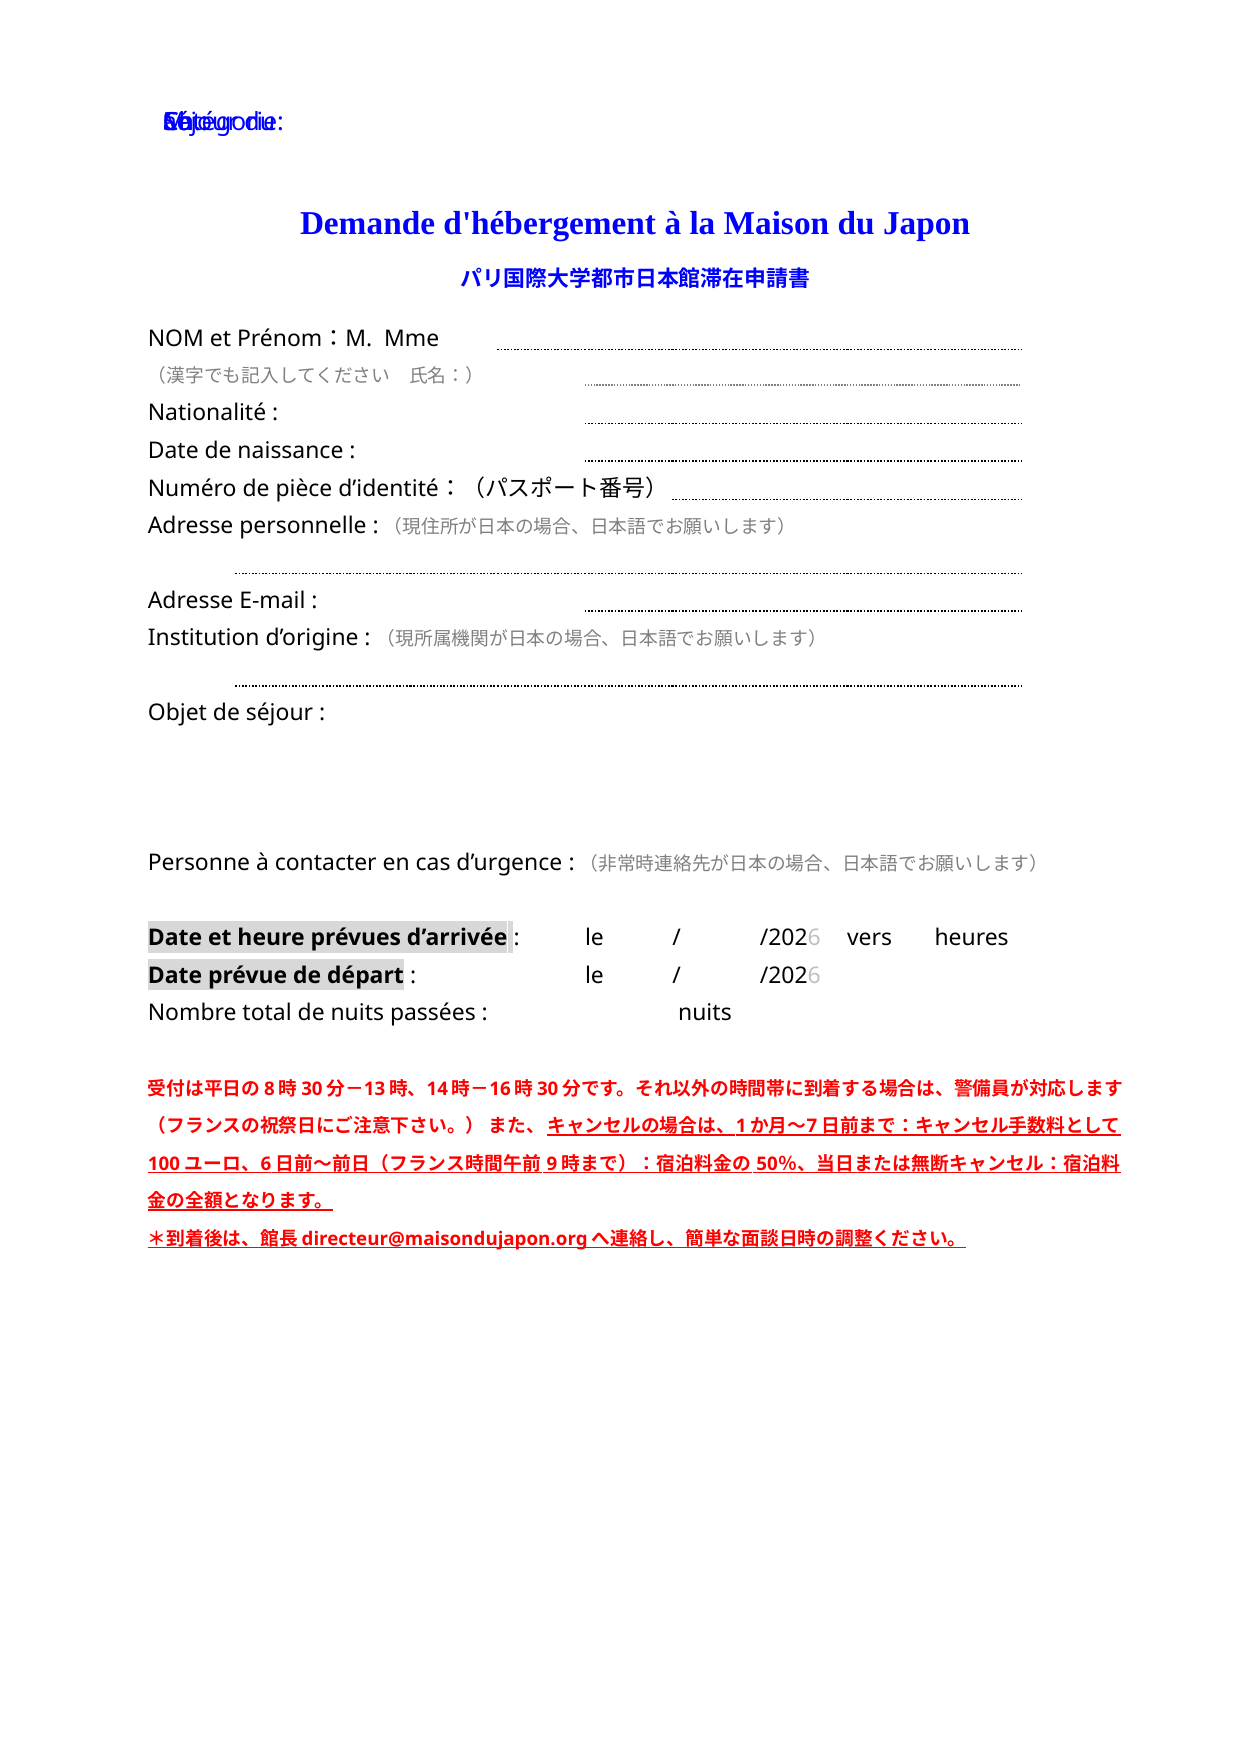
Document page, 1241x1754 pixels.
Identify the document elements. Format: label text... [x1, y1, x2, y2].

text （漢字でも記入してください 氏名：） [148, 356, 1122, 393]
text Adresse personnelle : （現住所が日本の場合、日本語でお願いします） [148, 506, 1122, 543]
text Personne à contacter en cas d’urgence : （非常時連絡先が日本の場合、日本語でお願いします） [148, 843, 1122, 881]
text Nombre total de nuits passées : nuits [148, 993, 1122, 1031]
text Objet de séjour : [148, 693, 1122, 731]
text Date prévue de départ : le / /2026 [148, 956, 1122, 993]
text Date de naissance : [148, 431, 1122, 468]
text Adresse E-mail : [148, 581, 1122, 618]
text Date et heure prévues d’arrivée : le / /2026 vers heures [148, 918, 1122, 956]
text NOM et Prénom：M. Mme [148, 318, 1122, 356]
text Nationalité : [148, 393, 1122, 431]
text Numéro de pièce d’identité：（パスポート番号） [148, 468, 1122, 506]
text 受付は平日の8時30分－13時、14時－16時30分です。それ以外の時間帯に到着する場合は、警備員が対応します。（フランスの祝祭日にご注意下さい。） また、キャンセルの場合は、1か月～7日前まで：キャンセル手数料として100ユーロ、6日前～前日（フランス時間午前9時まで）：宿泊料金の50％、当日または無断キャンセル：宿泊料金の全額となります。 [148, 1068, 1122, 1218]
text Institution d’origine : （現所属機関が日本の場合、日本語でお願いします） [148, 618, 1122, 656]
text ＊到着後は、館長directeur@maisondujapon.orgへ連絡し、簡単な面談日時の調整ください。 [148, 1218, 1122, 1256]
